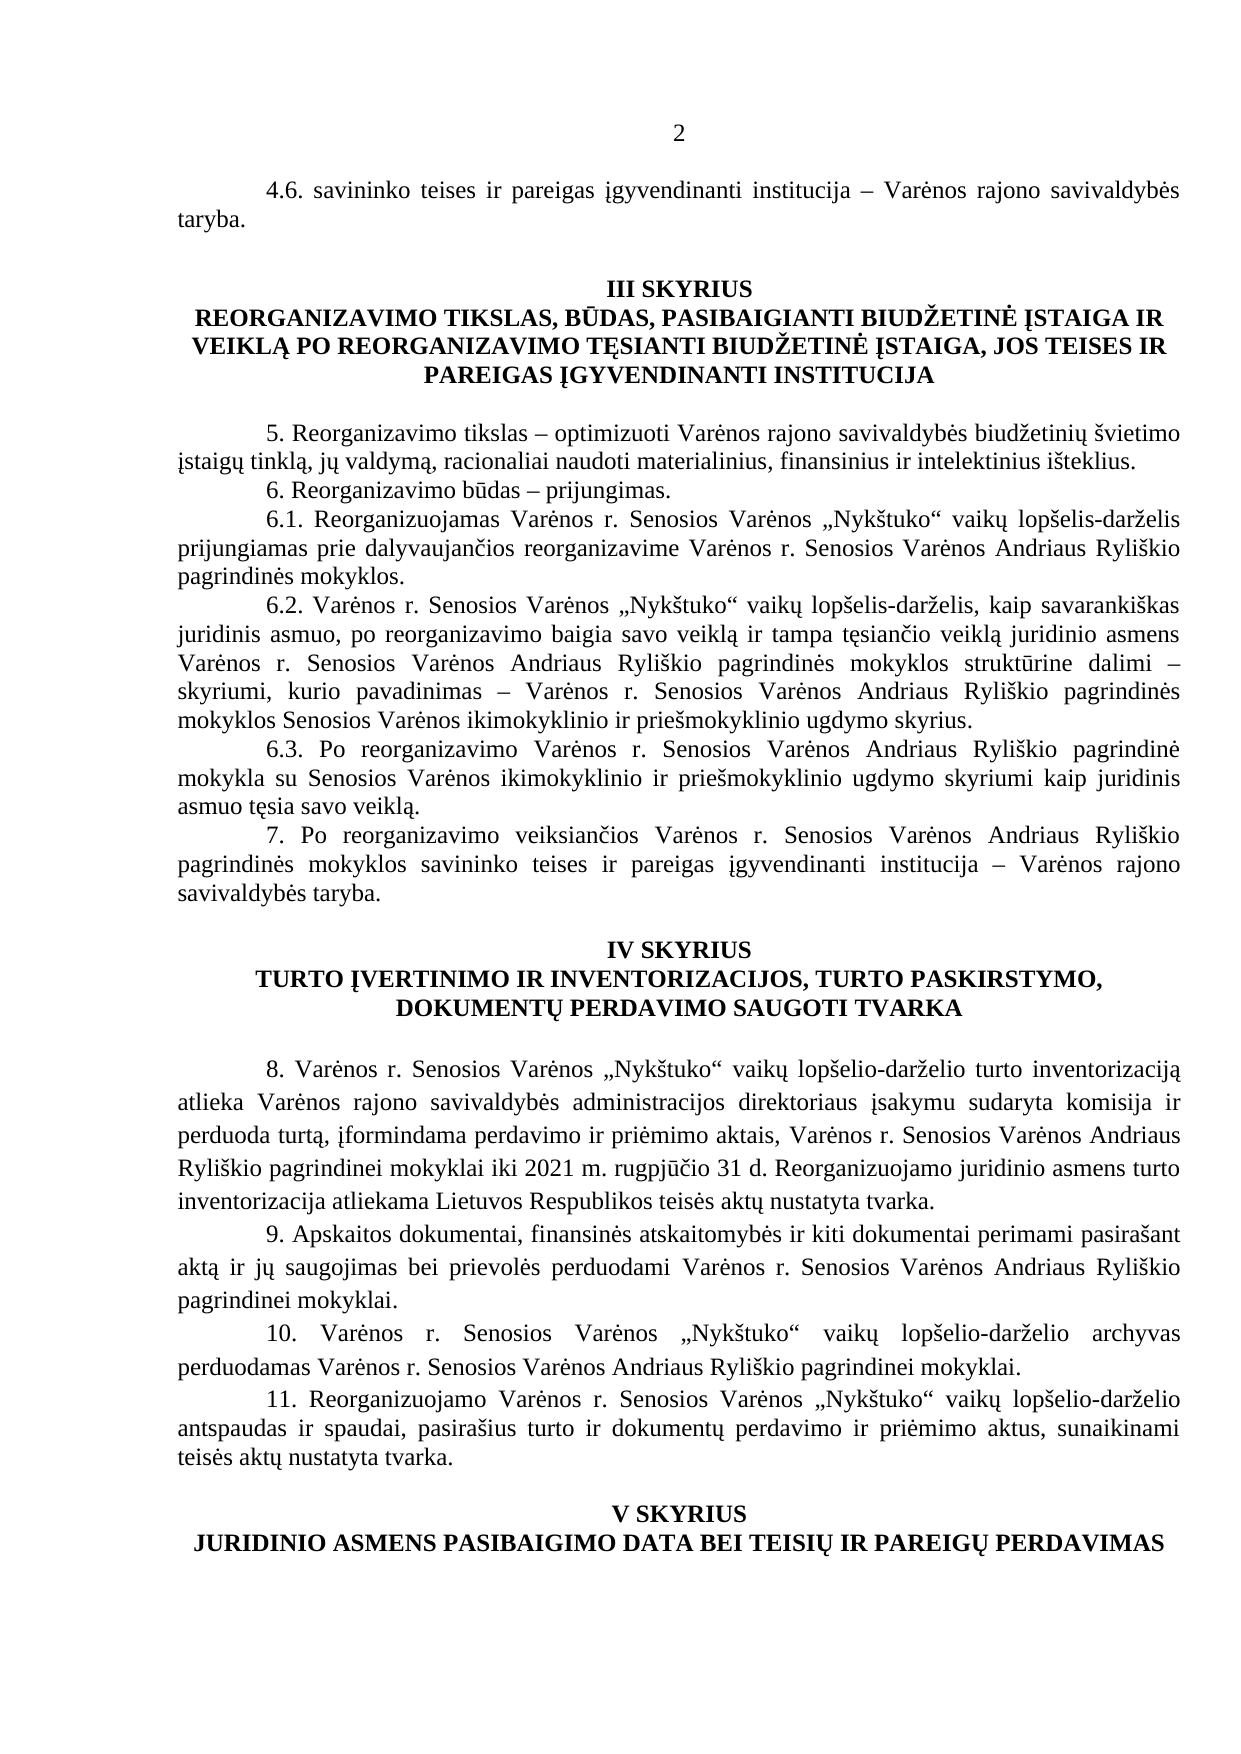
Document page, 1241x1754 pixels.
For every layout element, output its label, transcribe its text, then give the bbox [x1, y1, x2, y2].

text 8. Varėnos r. Senosios Varėnos „Nykštuko“ vaikų lopšelio-darželio turto inventorizaciją atlieka Varėnos rajono savivaldybės administracijos direktoriaus įsakymu sudaryta komisija ir perduoda turtą, įformindama perdavimo ir priėmimo aktais, Varėnos r. Senosios Varėnos Andriaus Ryliškio pagrindinei mokyklai iki 2021 m. rugpjūčio 31 d. Reorganizuojamo juridinio asmens turto inventorizacija atliekama Lietuvos Respublikos teisės aktų nustatyta tvarka. [177, 1054, 1181, 1215]
text 4.6. savininko teises ir pareigas įgyvendinanti institucija – Varėnos rajono savivaldybės taryba. [177, 176, 1181, 233]
text 6.2. Varėnos r. Senosios Varėnos „Nykštuko“ vaikų lopšelis-darželis, kaip savarankiškas juridinis asmuo, po reorganizavimo baigia savo veiklą ir tampa tęsiančio veiklą juridinio asmens Varėnos r. Senosios Varėnos Andriaus Ryliškio pagrindinės mokyklos struktūrine dalimi – skyriumi, kurio pavadinimas – Varėnos r. Senosios Varėnos Andriaus Ryliškio pagrindinės mokyklos Senosios Varėnos ikimokyklinio ir priešmokyklinio ugdymo skyrius. [177, 590, 1181, 734]
text 6. Reorganizavimo būdas – prijungimas. [177, 475, 1181, 504]
text 9. Apskaitos dokumentai, finansinės atskaitomybės ir kiti dokumentai perimami pasirašant aktą ir jų saugojimas bei prievolės perduodami Varėnos r. Senosios Varėnos Andriaus Ryliškio pagrindinei mokyklai. [177, 1219, 1181, 1314]
text III SKYRIUS [177, 274, 1181, 303]
text 5. Reorganizavimo tikslas – optimizuoti Varėnos rajono savivaldybės biudžetinių švietimo įstaigų tinklą, jų valdymą, racionaliai naudoti materialinius, finansinius ir intelektinius išteklius. [177, 418, 1181, 475]
text 6.3. Po reorganizavimo Varėnos r. Senosios Varėnos Andriaus Ryliškio pagrindinė mokykla su Senosios Varėnos ikimokyklinio ir priešmokyklinio ugdymo skyriumi kaip juridinis asmuo tęsia savo veiklą. [177, 734, 1181, 820]
text JURIDINIO ASMENS PASIBAIGIMO DATA BEI TEISIŲ IR PAREIGŲ PERDAVIMAS [177, 1528, 1181, 1557]
text 7. Po reorganizavimo veiksiančios Varėnos r. Senosios Varėnos Andriaus Ryliškio pagrindinės mokyklos savininko teises ir pareigas įgyvendinanti institucija – Varėnos rajono savivaldybės taryba. [177, 820, 1181, 906]
text REORGANIZAVIMO TIKSLAS, BŪDAS, PASIBAIGIANTI BIUDŽETINĖ ĮSTAIGA IR VEIKLĄ PO REORGANIZAVIMO TĘSIANTI BIUDŽETINĖ ĮSTAIGA, JOS TEISES IR PAREIGAS ĮGYVENDINANTI INSTITUCIJA [177, 303, 1181, 389]
text 10. Varėnos r. Senosios Varėnos „Nykštuko“ vaikų lopšelio-darželio archyvas perduodamas Varėnos r. Senosios Varėnos Andriaus Ryliškio pagrindinei mokyklai. [177, 1318, 1181, 1380]
text V SKYRIUS [177, 1499, 1181, 1528]
text 6.1. Reorganizuojamas Varėnos r. Senosios Varėnos „Nykštuko“ vaikų lopšelis-darželis prijungiamas prie dalyvaujančios reorganizavime Varėnos r. Senosios Varėnos Andriaus Ryliškio pagrindinės mokyklos. [177, 504, 1181, 590]
text TURTO ĮVERTINIMO IR INVENTORIZACIJOS, TURTO PASKIRSTYMO, DOKUMENTŲ PERDAVIMO SAUGOTI TVARKA [177, 964, 1181, 1021]
text 11. Reorganizuojamo Varėnos r. Senosios Varėnos „Nykštuko“ vaikų lopšelio-darželio antspaudas ir spaudai, pasirašius turto ir dokumentų perdavimo ir priėmimo aktus, sunaikinami teisės aktų nustatyta tvarka. [177, 1384, 1181, 1471]
text IV SKYRIUS [177, 935, 1181, 964]
